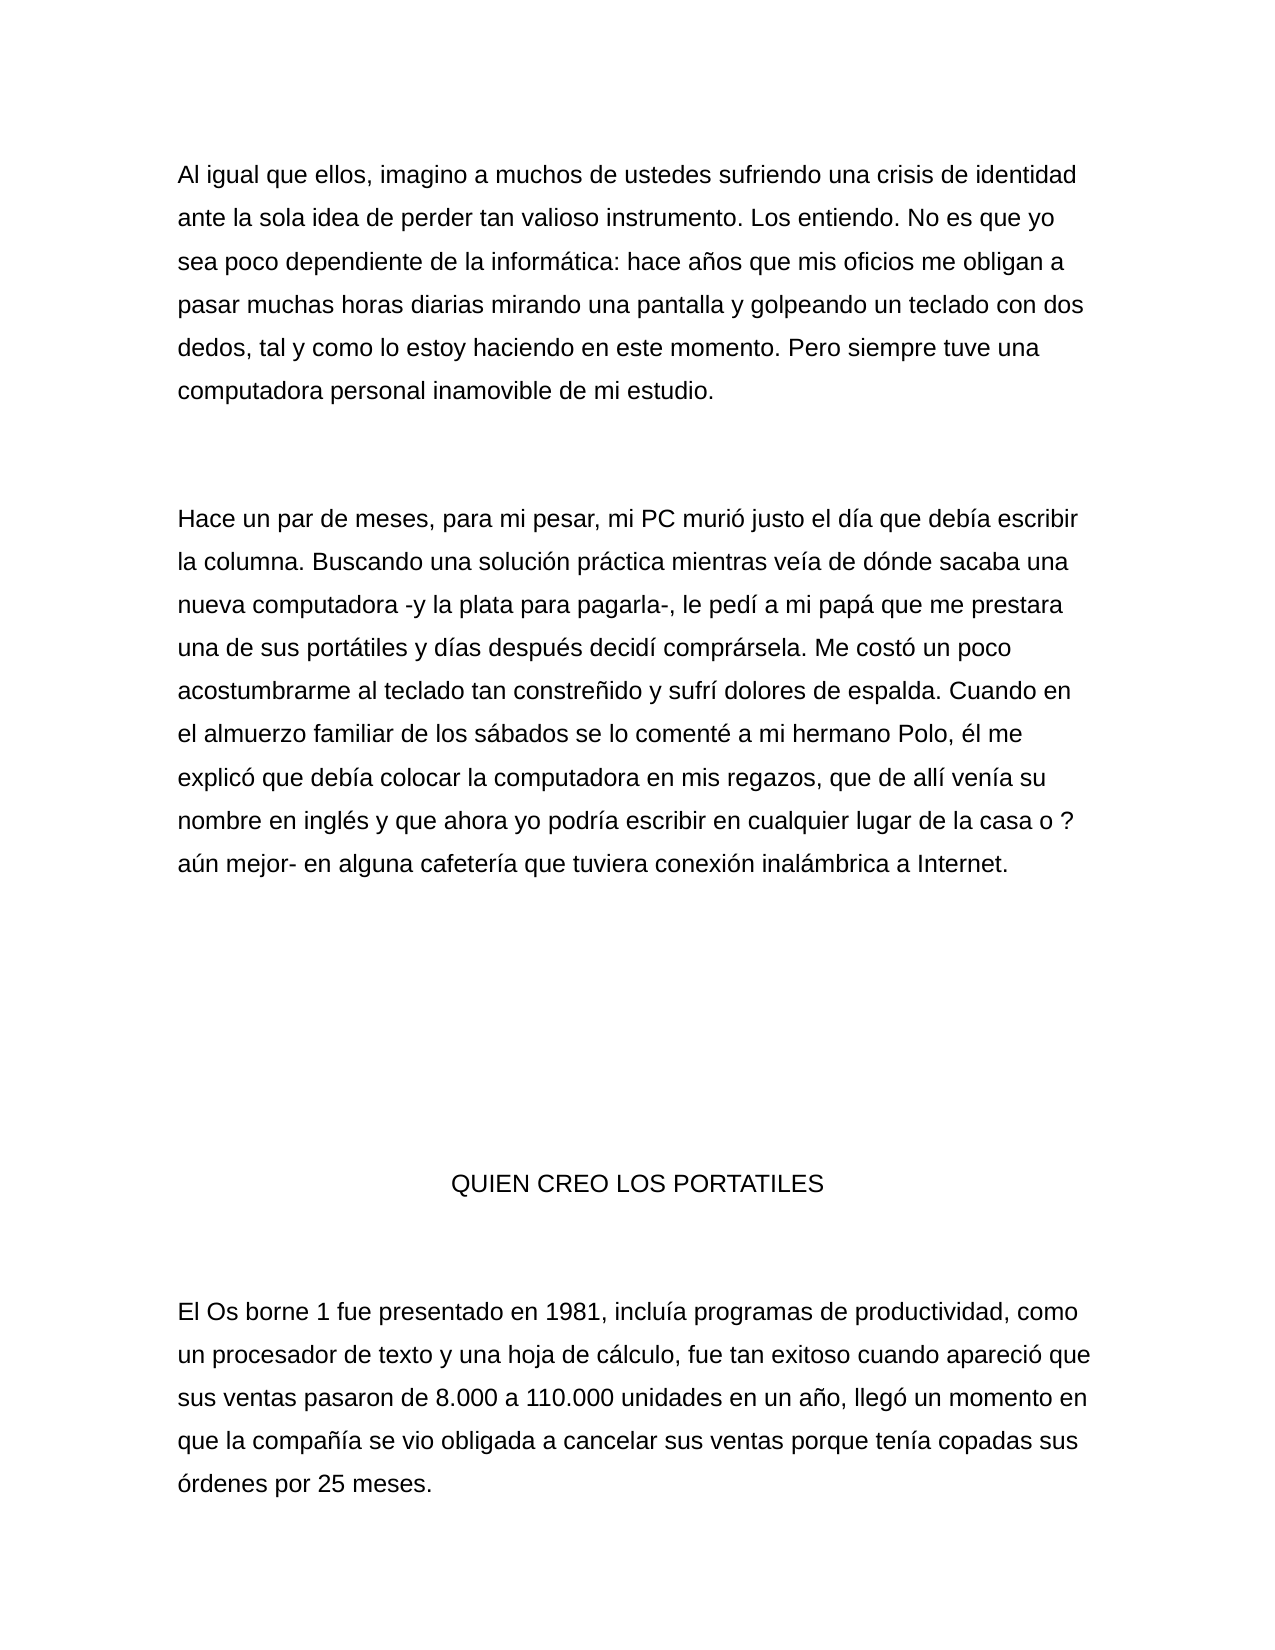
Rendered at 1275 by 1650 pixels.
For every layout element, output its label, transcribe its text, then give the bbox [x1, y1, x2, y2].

text El Os borne 1 fue presentado en 1981, incluía programas de productividad, como un procesador de texto y una hoja de cálculo, fue tan exitoso cuando apareció que sus ventas pasaron de 8.000 a 110.000 unidades en un año, llegó un momento en que la compañía se vio obligada a cancelar sus ventas porque tenía copadas sus órdenes por 25 meses. [177, 1297, 1098, 1498]
text Hace un par de meses, para mi pesar, mi PC murió justo el día que debía escribir la columna. Buscando una solución práctica mientras veía de dónde sacaba una nueva computadora -y la plata para pagarla-, le pedí a mi papá que me prestara una de sus portátiles y días después decidí comprársela. Me costó un poco acostumbrarme al teclado tan constreñido y sufrí dolores de espalda. Cuando en el almuerzo familiar de los sábados se lo comenté a mi hermano Polo, él me explicó que debía colocar la computadora en mis regazos, que de allí venía su nombre en inglés y que ahora yo podría escribir en cualquier lugar de la casa o ?aún mejor- en alguna cafetería que tuviera conexión inalámbrica a Internet. [177, 504, 1098, 878]
text Al igual que ellos, imagino a muchos de ustedes sufriendo una crisis de identidad ante la sola idea de perder tan valioso instrumento. Los entiendo. No es que yo sea poco dependiente de la informática: hace años que mis oficios me obligan a pasar muchas horas diarias mirando una pantalla y golpeando un teclado con dos dedos, tal y como lo estoy haciendo en este momento. Pero siempre tuve una computadora personal inamovible de mi estudio. [177, 160, 1098, 405]
text QUIEN CREO LOS PORTATILES [177, 1169, 1098, 1197]
